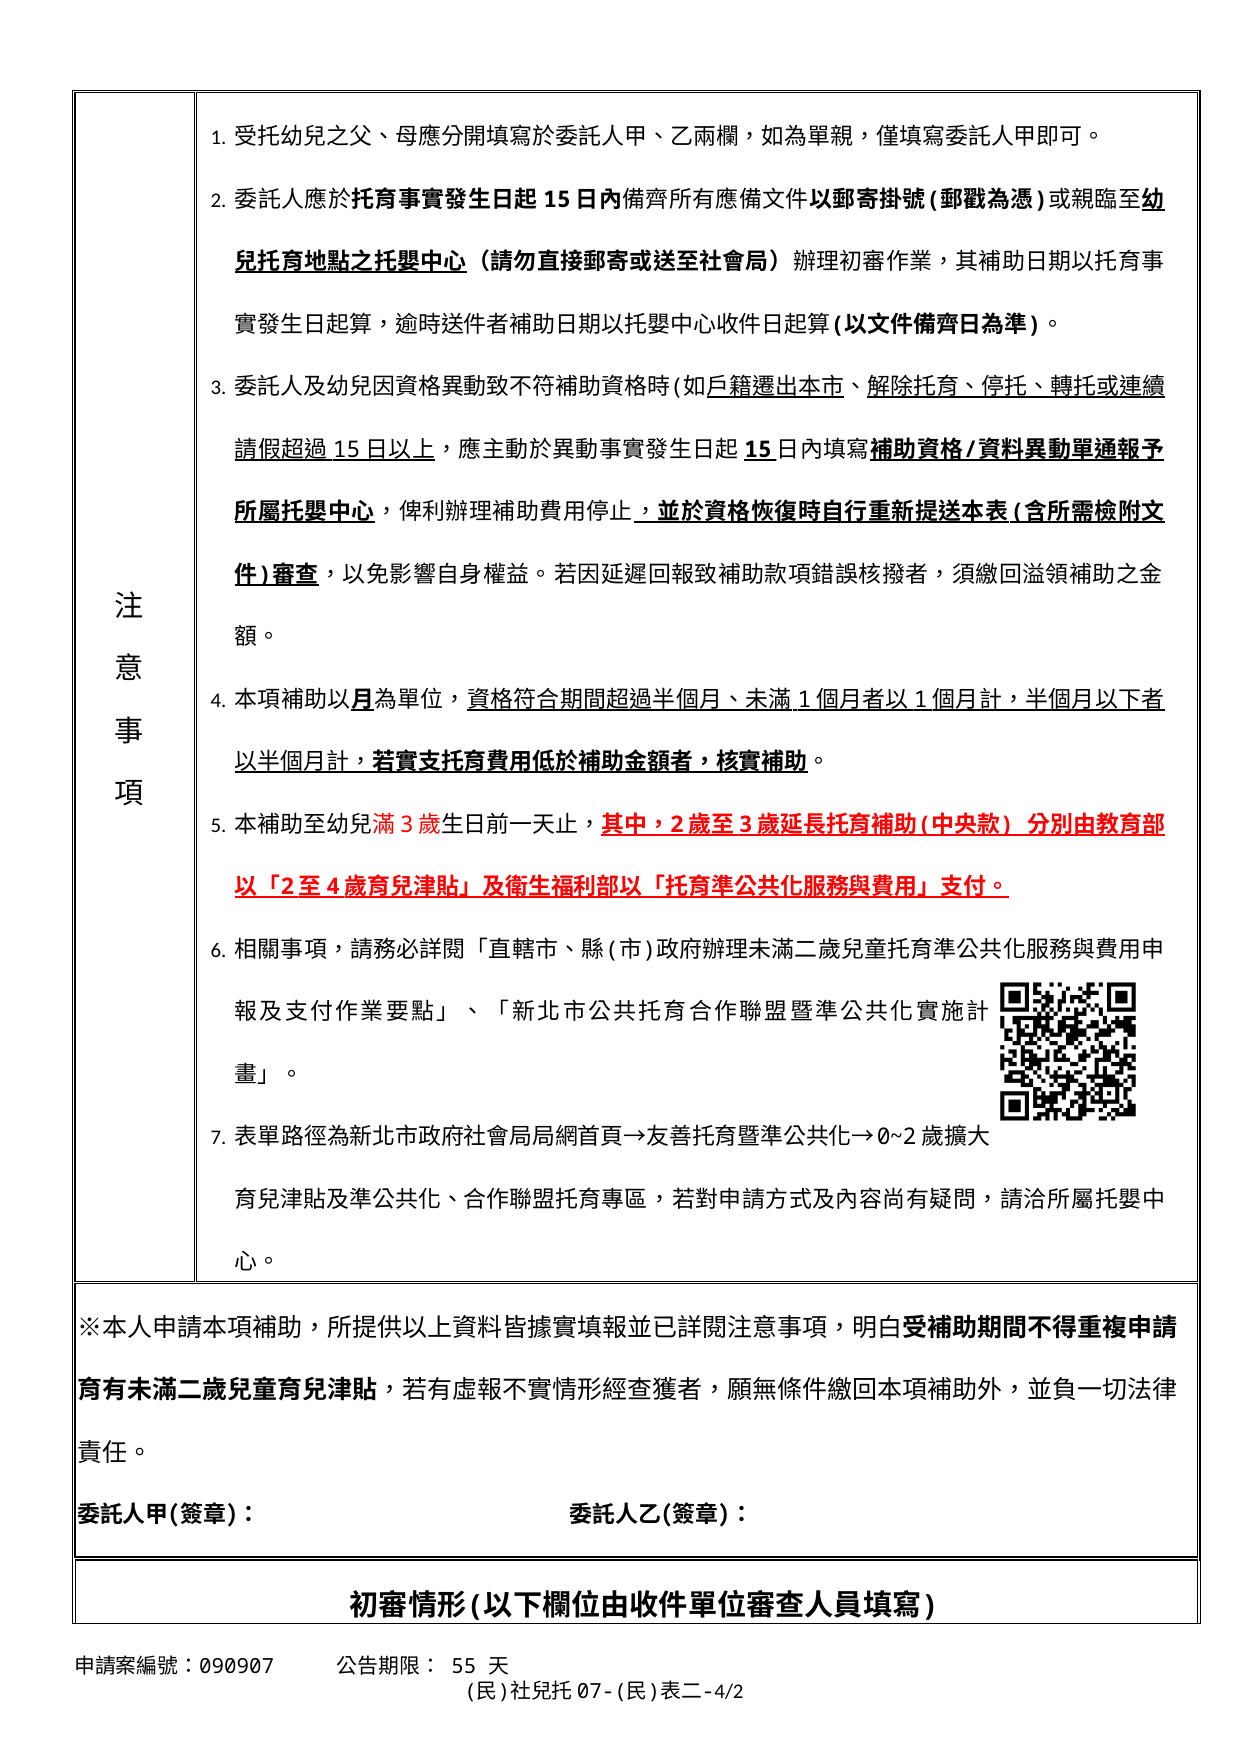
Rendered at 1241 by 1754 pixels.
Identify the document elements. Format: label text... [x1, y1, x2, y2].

table_cell ※本人申請本項補助，所提供以上資料皆據實填報並已詳閱注意事項，明白受補助期間不得重複申請育有未滿二歲兒童育兒津貼，若有虛報不實情形經查獲者，願無條件繳回本項補助外，並負一切法律責任。 委託人甲(簽章)： 委託人乙(簽章)： [76, 1284, 1197, 1556]
table_cell 受托幼兒之父、母應分開填寫於委託人甲、乙兩欄，如為單親，僅填寫委託人甲即可。 委託人應於托育事實發生日起15日內備齊所有應備文件以郵寄掛號(郵戳為憑)或親臨至幼兒托育地點之托嬰中心（請勿直接郵寄或送至社會局）辦理初審作業，其補助日期以托育事實發生日起算，逾時送件者補助日期以托嬰中心收件日起算(以文件備齊日為準)。 委託人及幼兒因資格異動致不符補助資格時(如戶籍遷出本市、解除托育、停托、轉托或連續請假超過15日以上，應主動於異動事實發生日起15日內填寫補助資格/資料異動單通報予所屬托嬰中心，俾利辦理補助費用停止，並於資格恢復時自行重新提送本表(含所需檢附文件)審查，以免影響自身權益。若因延遲回報致補助款項錯誤核撥者，須繳回溢領補助之金額。 本項補助以月為單位，資格符合期間超過半個月、未滿1個月者以1個月計，半個月以下者以半個月計，若實支托育費用低於補助金額者，核實補助。 本補助至幼兒滿3歲生日前一天止，其中，2歲至3歲延長托育補助(中央款) 分別由教育部以「2至4歲育兒津貼」及衛生福利部以「托育準公共化服務與費用」支付。 相關事項，請務必詳閱「直轄市、縣(市)政府辦理未滿二歲兒童托育準公共化服務與費用申報及支付作業要點」、「新北市公共托育合作聯盟暨準公共化實施計畫」。 表單路徑為新北市政府社會局局網首頁→友善托育暨準公共化→0~2歲擴大育兒津貼及準公共化、合作聯盟托育專區，若對申請方式及內容尚有疑問，請洽所屬托嬰中心。 [197, 93, 1197, 1281]
table_cell 初審情形(以下欄位由收件單位審查人員填寫) [76, 1561, 1197, 1623]
table_cell 注 意 事 項 [76, 93, 194, 1281]
